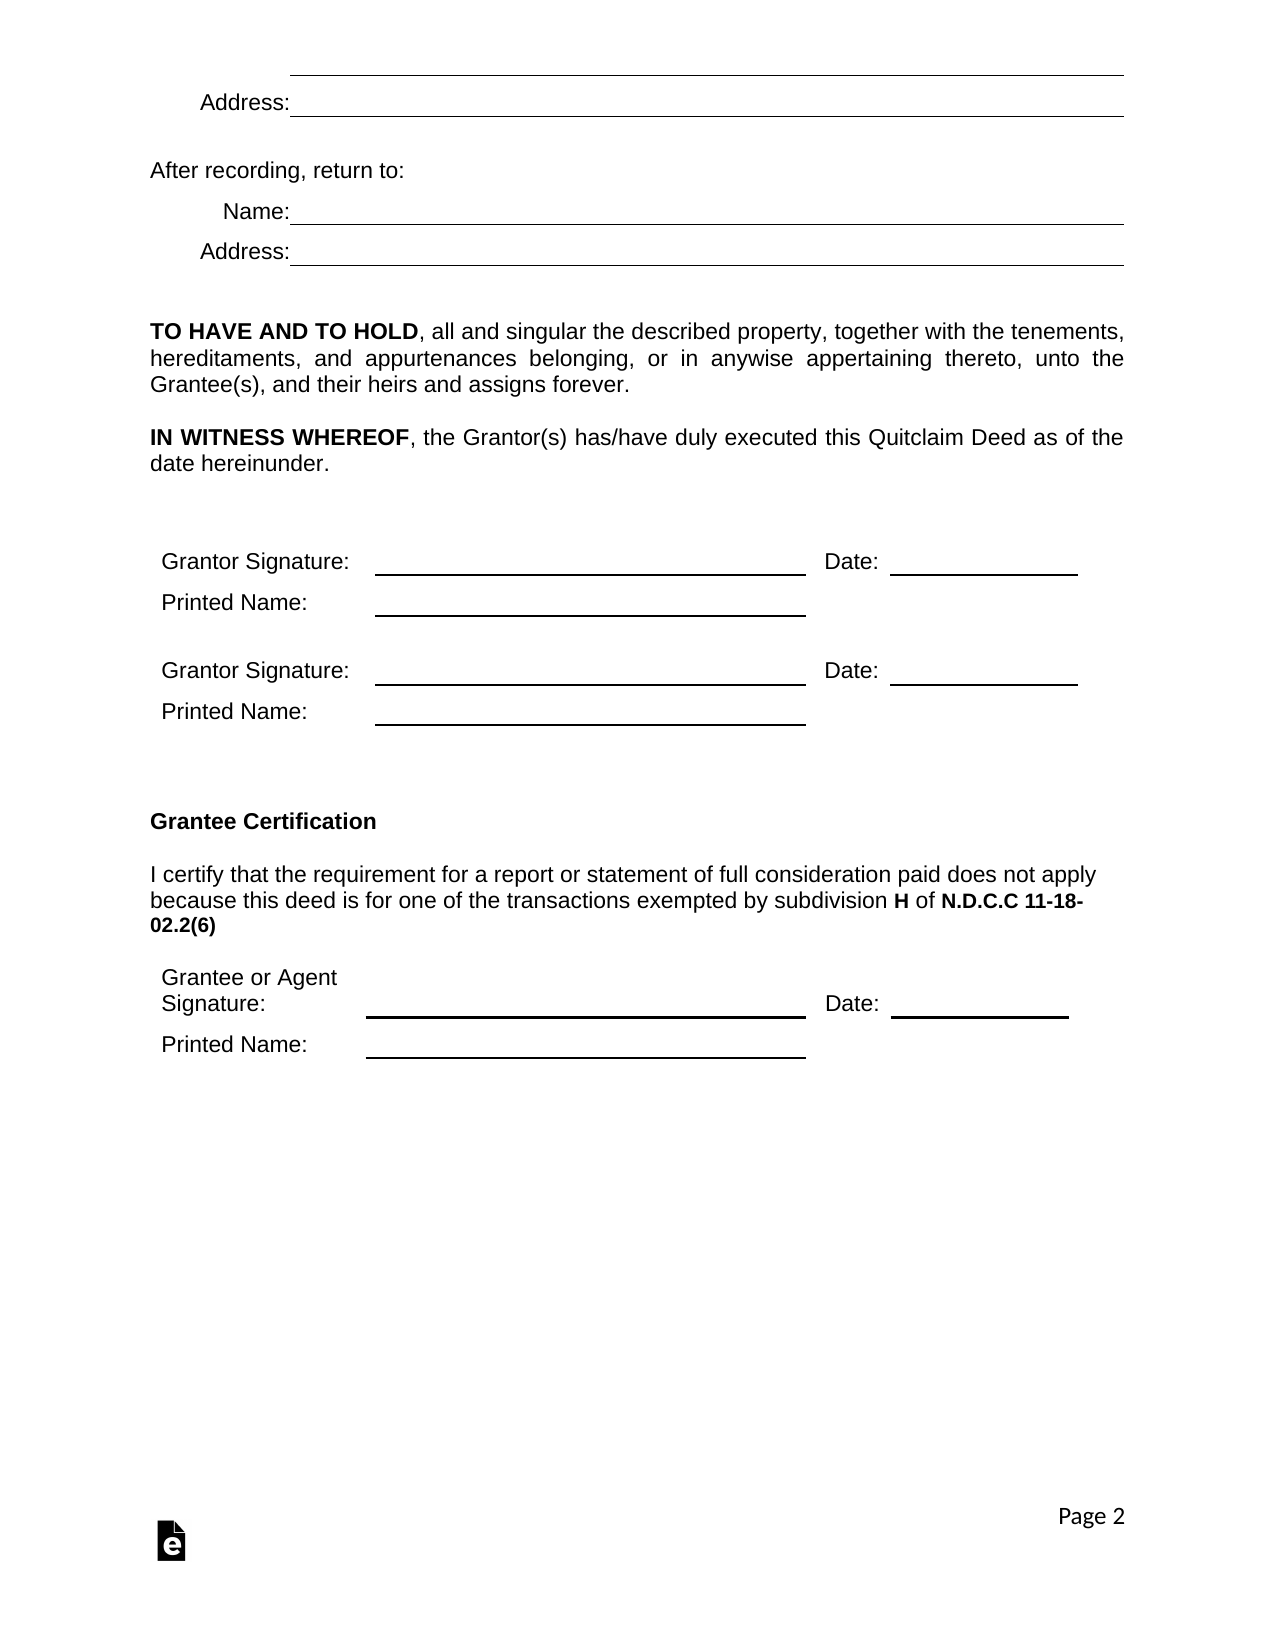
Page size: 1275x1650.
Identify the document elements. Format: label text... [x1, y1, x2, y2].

table_header [891, 964, 1069, 1016]
table_cell [890, 576, 1078, 615]
table_cell [290, 184, 1124, 224]
table_cell [290, 76, 1124, 116]
table_header Grantee or Agent Signature: [150, 964, 366, 1016]
table_cell [806, 1016, 891, 1057]
table_cell Printed Name: [150, 1016, 366, 1057]
table_header [890, 643, 1078, 684]
table_header Date: [806, 534, 890, 574]
table_header [375, 643, 806, 684]
text I certify that the requirement for a report or statement of full consideration paid does not apply because this deed is for one of the transactions exempted by subdivision H of N.D.C.C 11-18-02.2(6) [150, 861, 1125, 937]
table_header Date: [806, 643, 890, 684]
table_header [375, 534, 806, 574]
text TO HAVE AND TO HOLD, all and singular the described property, together with the tenements, hereditaments, and appurtenances belonging, or in anywise appertaining thereto, unto the Grantee(s), and their heirs and assigns forever. [150, 318, 1125, 397]
table_header Grantor Signature: [150, 643, 375, 684]
table_cell Address: [150, 75, 290, 116]
table_cell [375, 576, 806, 615]
table_cell Name: [150, 184, 290, 224]
table_cell Address: [150, 224, 290, 264]
table_cell [806, 684, 890, 724]
table_cell Printed Name: [150, 574, 375, 615]
text IN WITNESS WHEREOF, the Grantor(s) has/have duly executed this Quitclaim Deed as of the date hereinunder. [150, 424, 1125, 476]
table_header [366, 964, 806, 1016]
table_header After recording, return to: [150, 143, 1124, 183]
table_header Date: [806, 964, 891, 1016]
table_header [890, 534, 1078, 574]
table_cell [891, 1019, 1069, 1057]
table_cell [806, 574, 890, 615]
table_cell [375, 686, 806, 724]
text Grantee Certification [150, 808, 1125, 834]
table_header Grantor Signature: [150, 534, 375, 574]
table_cell [890, 686, 1078, 724]
table_cell Printed Name: [150, 684, 375, 724]
table_cell [366, 1019, 806, 1057]
table_cell [290, 225, 1124, 264]
